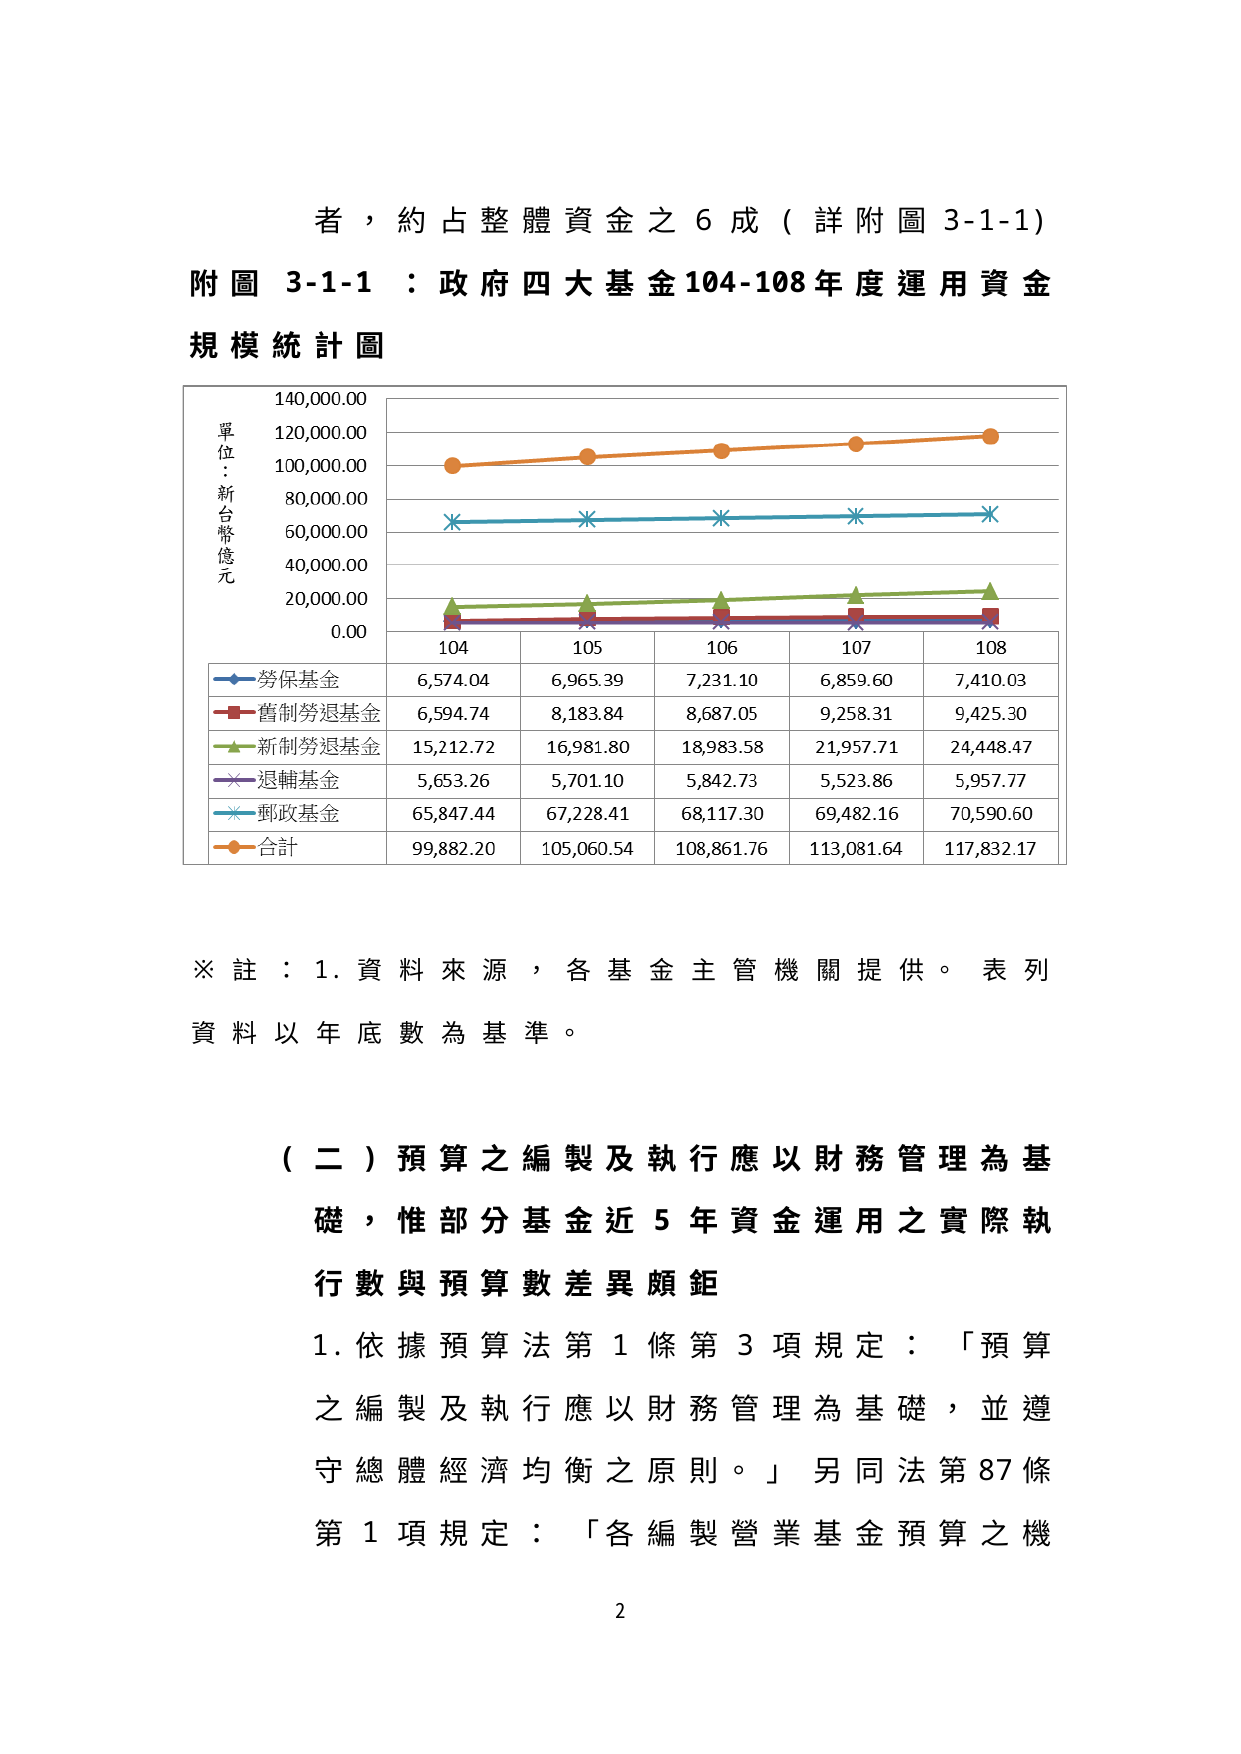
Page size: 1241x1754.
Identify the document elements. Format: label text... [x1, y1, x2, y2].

text 附圖3-1-1：政府四大基金104-108年度運用資金規模統計圖 [183, 240, 1058, 365]
text 1.依據預算法第1條第3項規定：「預算之編製及執行應以財務管理為基礎，並遵守總體經濟均衡之原則。」另同法第87條第1項規定：「各編製營業基金預算之機 [271, 1302, 1058, 1552]
text (二)預算之編製及執行應以財務管理為基礎，惟部分基金近5年資金運用之實際執行數與預算數差異頗鉅 [242, 1115, 1058, 1302]
text ※註：1.資料來源，各基金主管機關提供。表列資料以年底數為基準。 [183, 927, 1058, 1052]
text 者，約占整體資金之6成(詳附圖3-1-1) [271, 177, 1058, 240]
